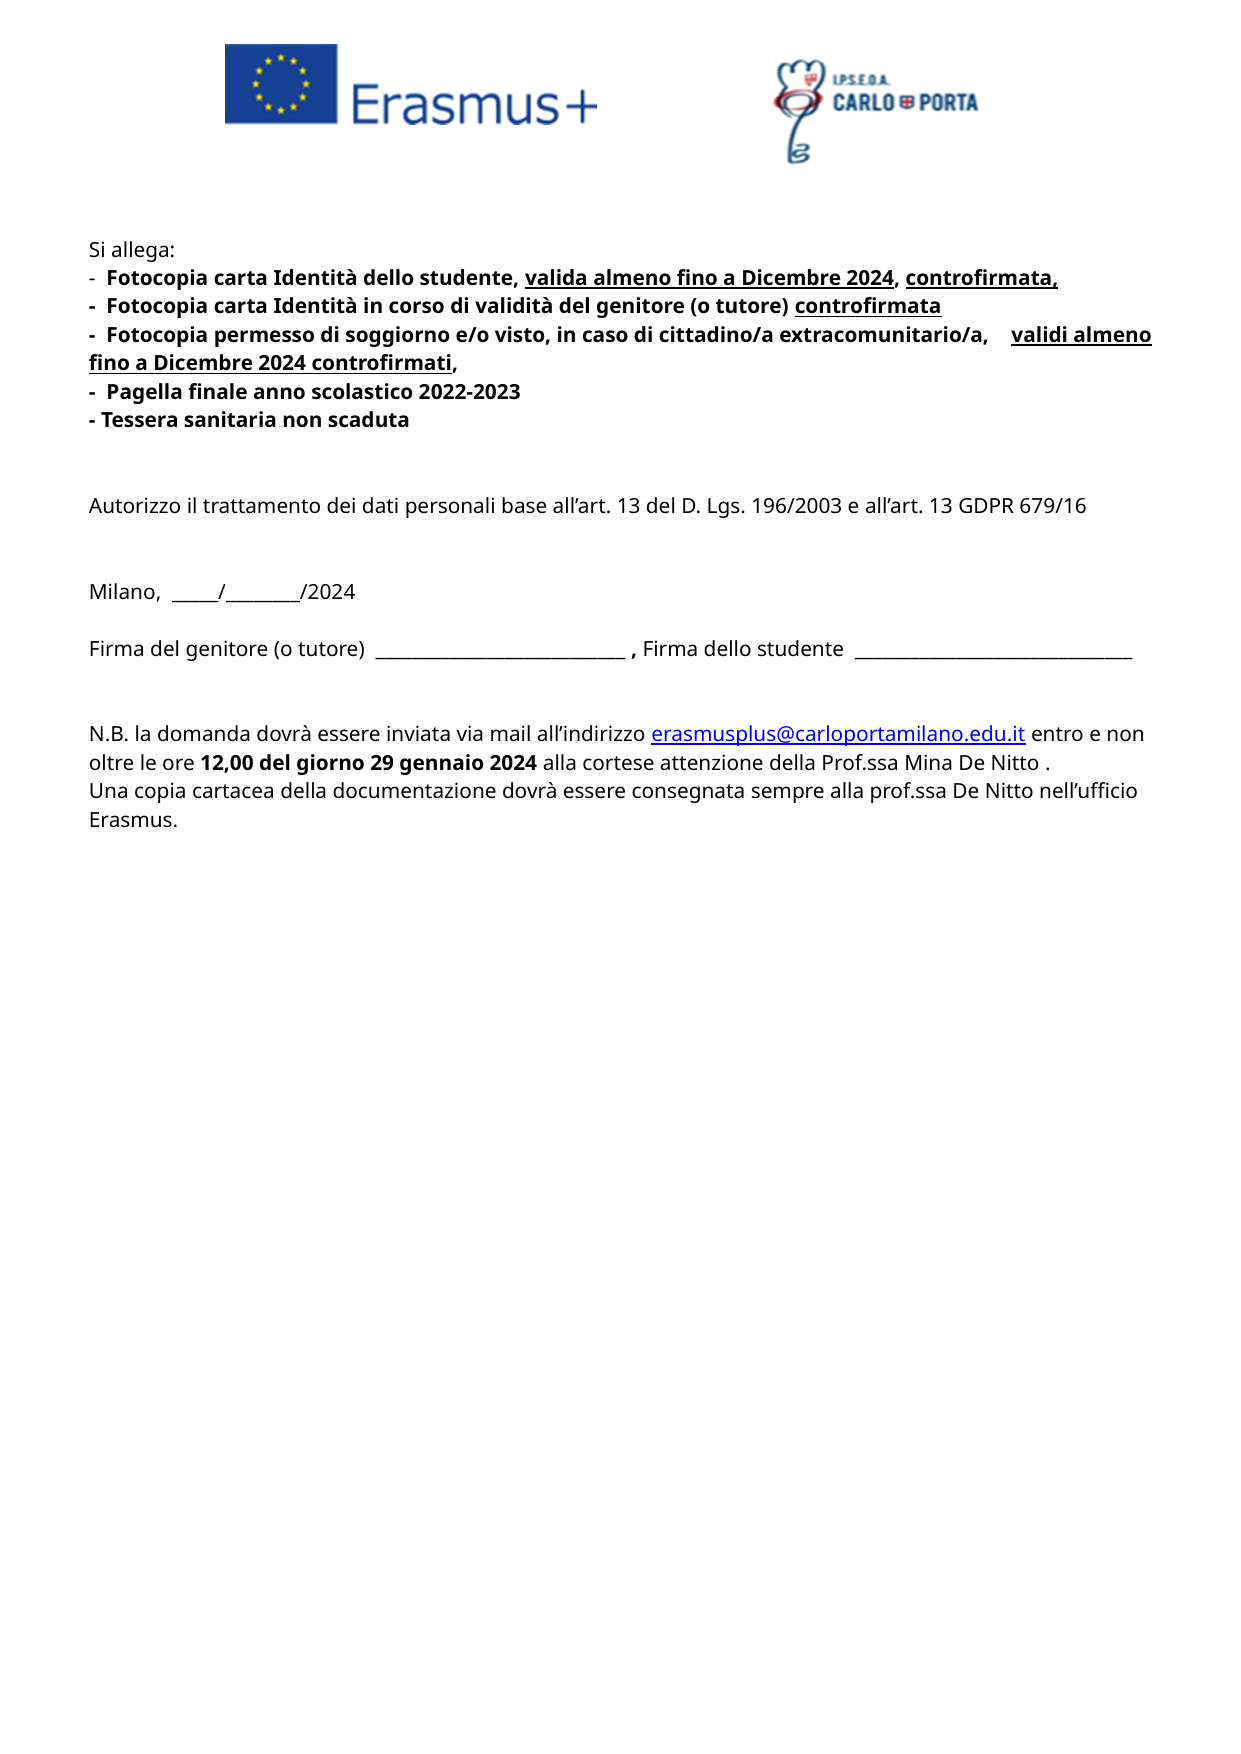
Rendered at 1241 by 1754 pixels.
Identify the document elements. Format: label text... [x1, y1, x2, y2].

text - Fotocopia permesso di soggiorno e/o visto, in caso di cittadino/a extracomunitario/a, validi almeno fino a Dicembre 2024 controfirmati, [89, 320, 1152, 377]
text Milano, _____/________/2024 [89, 577, 1152, 605]
text Autorizzo il trattamento dei dati personali base all’art. 13 del D. Lgs. 196/2003 e all’art. 13 GDPR 679/16 [89, 491, 1152, 520]
text Una copia cartacea della documentazione dovrà essere consegnata sempre alla prof.ssa De Nitto nell’ufficio Erasmus. [89, 776, 1152, 833]
text - Fotocopia carta Identità in corso di validità del genitore (o tutore) controfirmata [89, 292, 1152, 320]
text - Pagella finale anno scolastico 2022-2023 [89, 377, 1152, 405]
text N.B. la domanda dovrà essere inviata via mail all’indirizzo erasmusplus@carloportamilano.edu.it entro e non oltre le ore 12,00 del giorno 29 gennaio 2024 alla cortese attenzione della Prof.ssa Mina De Nitto . [89, 719, 1152, 776]
picture [761, 44, 984, 178]
text - Fotocopia carta Identità dello studente, valida almeno fino a Dicembre 2024, controfirmata, [89, 263, 1152, 292]
text Si allega: [89, 235, 1152, 263]
text - Tessera sanitaria non scaduta [89, 405, 1152, 434]
text Firma del genitore (o tutore) ___________________________ , Firma dello studente ______________________________ [89, 634, 1152, 662]
picture [225, 44, 598, 125]
